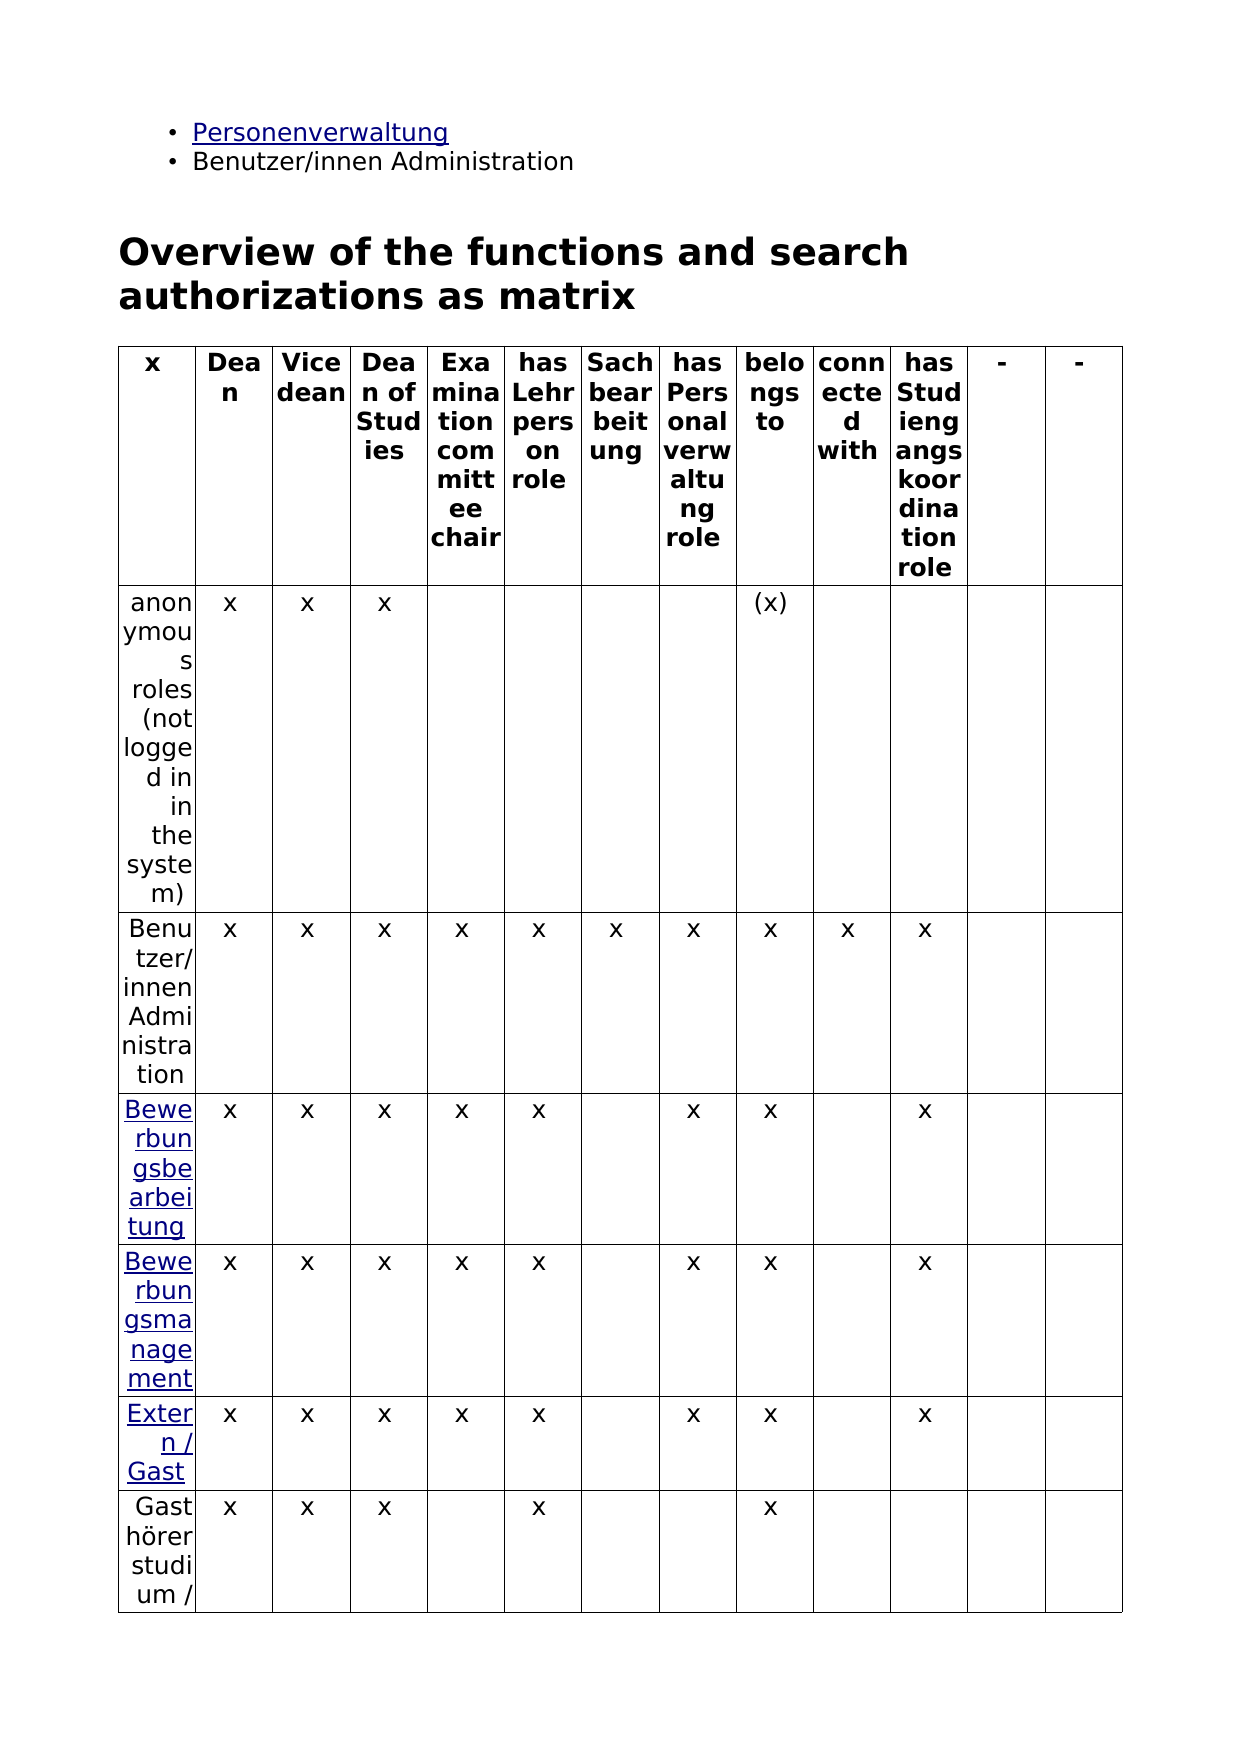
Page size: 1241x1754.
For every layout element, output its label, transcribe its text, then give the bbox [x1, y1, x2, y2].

table_cell x [351, 913, 427, 1092]
table_cell [1046, 1397, 1122, 1489]
table_cell x [273, 1094, 350, 1244]
table_cell anonymous roles (not logged in in the system) [119, 586, 195, 912]
table_cell [968, 1245, 1045, 1396]
table_cell x [428, 1094, 504, 1244]
table_header Examination committee chair [428, 347, 504, 585]
table_cell [1046, 913, 1122, 1092]
table_cell [891, 586, 967, 912]
table_cell x [196, 1491, 272, 1612]
table_cell x [351, 1397, 427, 1489]
table_cell [891, 1491, 967, 1612]
table_cell x [273, 1245, 350, 1396]
table_cell x [660, 1245, 736, 1396]
table_cell Bewerbungsmanagement [119, 1245, 195, 1396]
table_cell x [660, 1094, 736, 1244]
table_cell [1046, 1094, 1122, 1244]
table_cell x [891, 1245, 967, 1396]
table_header has Lehrperson role [505, 347, 581, 585]
table_cell [814, 1491, 890, 1612]
table_cell [968, 1397, 1045, 1489]
table_cell x [196, 586, 272, 912]
table_header has Studiengangskoordination role [891, 347, 967, 585]
table_cell x [737, 1491, 813, 1612]
table_cell x [891, 913, 967, 1092]
table_cell x [505, 913, 581, 1092]
table_cell [505, 586, 581, 912]
table_cell [968, 1491, 1045, 1612]
table_cell x [428, 1245, 504, 1396]
table_cell [1046, 586, 1122, 912]
table_cell x [582, 913, 659, 1092]
table_header connected with [814, 347, 890, 585]
table_cell x [273, 586, 350, 912]
table_cell [582, 1397, 659, 1489]
table_cell [968, 586, 1045, 912]
table_cell x [660, 913, 736, 1092]
table_header x [119, 347, 195, 585]
table_cell x [891, 1094, 967, 1244]
table_cell x [814, 913, 890, 1092]
table_cell x [737, 1094, 813, 1244]
table_cell [814, 1397, 890, 1489]
table_cell x [737, 913, 813, 1092]
table_cell [428, 1491, 504, 1612]
table_cell x [351, 1094, 427, 1244]
table_cell x [351, 1245, 427, 1396]
table_cell x [505, 1245, 581, 1396]
table_cell x [196, 1094, 272, 1244]
table_cell x [273, 1397, 350, 1489]
table_cell [968, 913, 1045, 1092]
table_cell x [505, 1397, 581, 1489]
table_cell x [273, 1491, 350, 1612]
table_cell [582, 586, 659, 912]
table_cell Bewerbungsbearbeitung [119, 1094, 195, 1244]
table_cell x [351, 586, 427, 912]
table_cell Extern / Gast [119, 1397, 195, 1489]
table_cell [428, 586, 504, 912]
subtitle Overview of the functions and search authorizations as matrix [118, 231, 1122, 318]
table_cell [1046, 1245, 1122, 1396]
table_cell x [196, 1245, 272, 1396]
table_cell [814, 1245, 890, 1396]
table_cell Gasthörerstudium / [119, 1491, 195, 1612]
table_cell x [351, 1491, 427, 1612]
table_cell [582, 1491, 659, 1612]
table_header belongs to [737, 347, 813, 585]
table_header - [968, 347, 1045, 585]
table_cell x [660, 1397, 736, 1489]
table_cell [660, 586, 736, 912]
table_cell [968, 1094, 1045, 1244]
list Personenverwaltung [177, 118, 1122, 147]
table_cell [660, 1491, 736, 1612]
table_cell Benutzer/innen Administration [119, 913, 195, 1092]
table_header - [1046, 347, 1122, 585]
table_cell [814, 1094, 890, 1244]
table_cell x [891, 1397, 967, 1489]
table_cell x [273, 913, 350, 1092]
table_header Dean of Studies [351, 347, 427, 585]
table_header Vice dean [273, 347, 350, 585]
table_header Dean [196, 347, 272, 585]
table_header Sachbearbeitung [582, 347, 659, 585]
table_cell x [196, 913, 272, 1092]
table_cell x [737, 1245, 813, 1396]
table_cell [582, 1094, 659, 1244]
table_cell x [196, 1397, 272, 1489]
table_cell [582, 1245, 659, 1396]
list Benutzer/innen Administration [177, 147, 1122, 176]
table_cell x [428, 913, 504, 1092]
table_cell (x) [737, 586, 813, 912]
table_cell x [737, 1397, 813, 1489]
table_cell x [505, 1491, 581, 1612]
table_cell [1046, 1491, 1122, 1612]
table_cell [814, 586, 890, 912]
table_cell x [505, 1094, 581, 1244]
table_cell x [428, 1397, 504, 1489]
table_header has Personalverwaltung role [660, 347, 736, 585]
